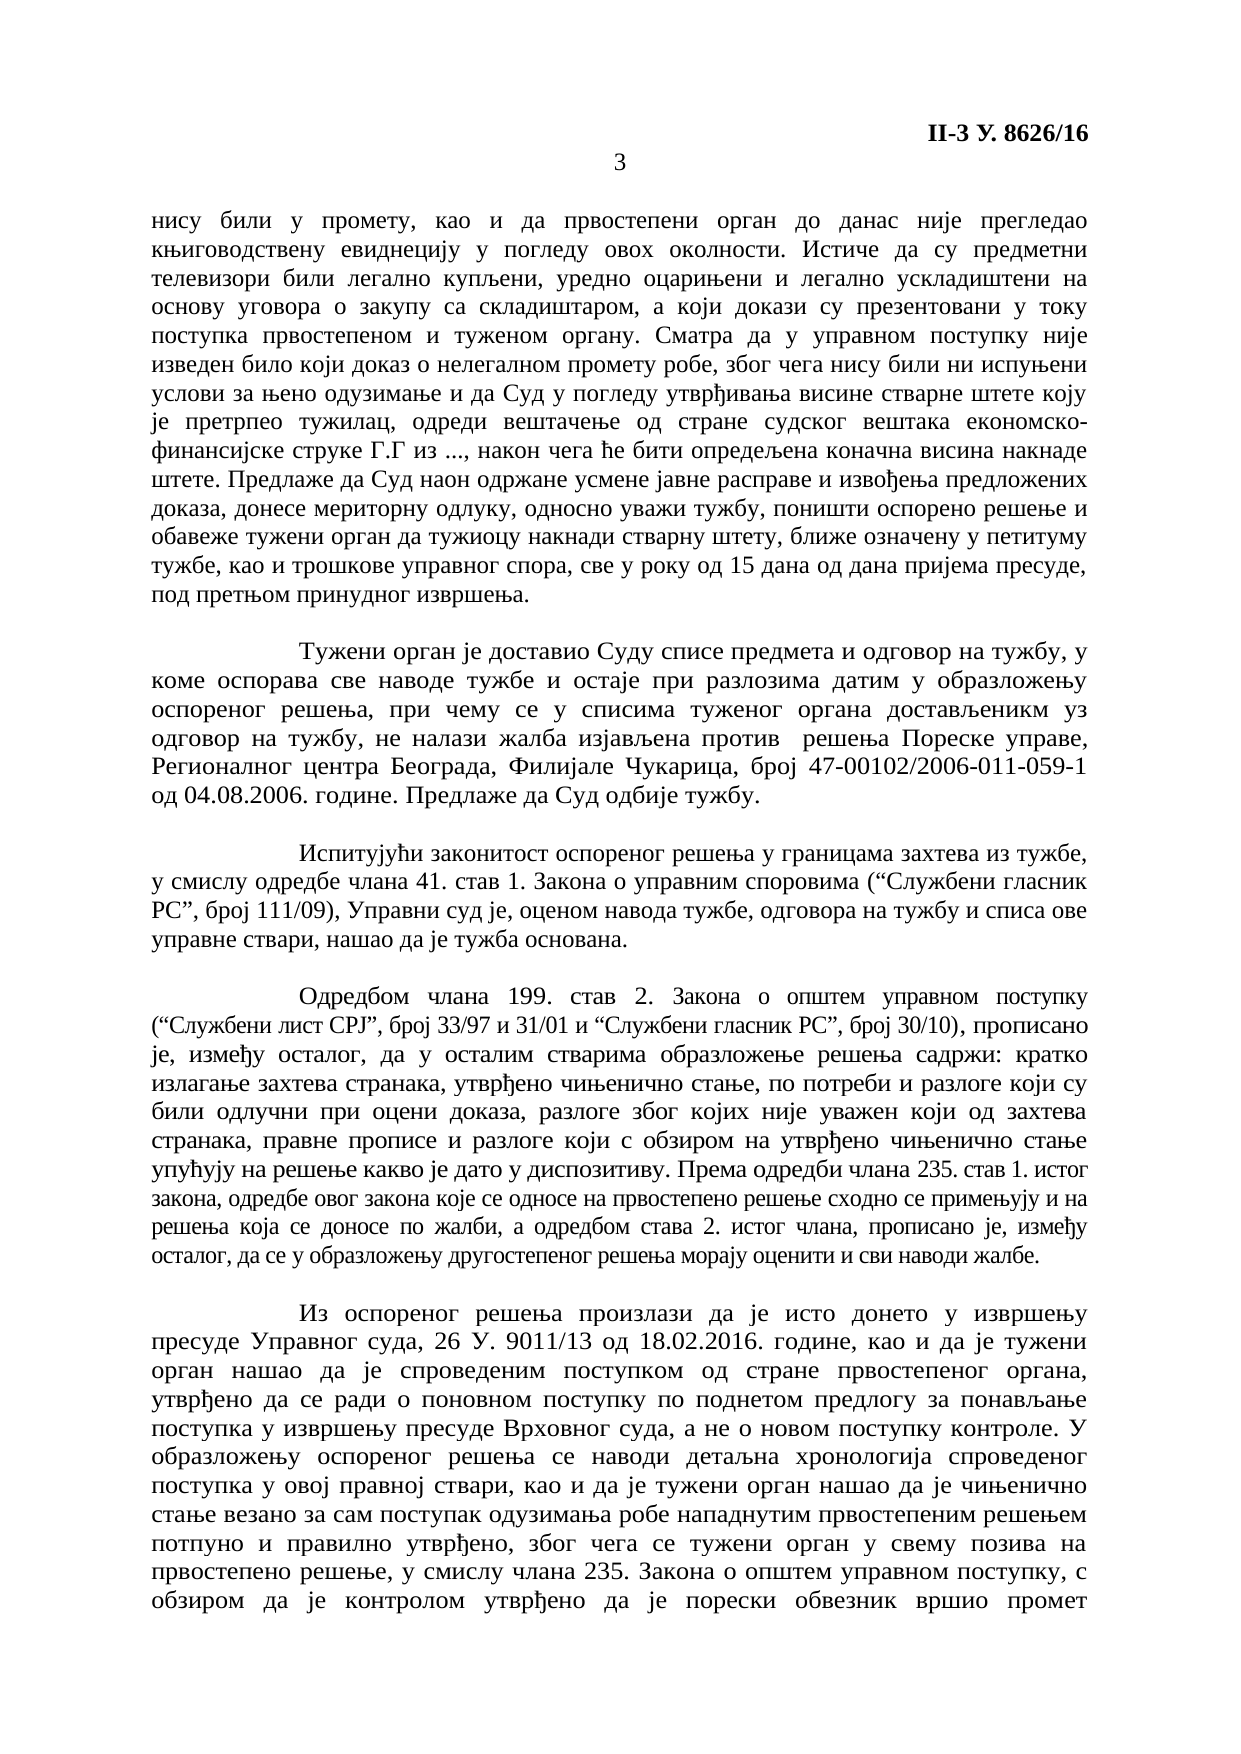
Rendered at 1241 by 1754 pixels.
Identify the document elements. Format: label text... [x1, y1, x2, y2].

text Из оспореног решења произлази да је исто донето у извршењу пресуде Управног суда, 26 У. 9011/13 од 18.02.2016. године, као и да је тужени орган нашао да је спроведеним поступком од стране првостепеног органа, утврђено да се ради о поновном поступку по поднетом предлогу за понављање поступка у извршењу пресуде Врховног суда, а не о новом поступку контроле. У образложењу оспореног решења се наводи детаљна хронологија спроведеног поступка у овој правној ствари, као и да је тужени орган нашао да је чињенично стање везано за сам поступак одузимања робе нападнутим првостепеним решењем потпуно и правилно утврђено, због чега се тужени орган у свему позива на првостепено решење, у смислу члана 235. Закона о општем управном поступку, с обзиром да је контролом утврђено да је порески обвезник вршио промет [151, 1298, 1088, 1614]
text Испитујући законитост оспореног решења у границама захтева из тужбе, у смислу одредбе члана 41. став 1. Закона о управним споровима (“Службени гласник РС”, број 111/09), Управни суд је, оценом навода тужбе, одговора на тужбу и списа ове управне ствари, нашао да је тужба основана. [151, 838, 1088, 953]
text Одредбом члана 199. став 2. Закона о општем управном поступку (“Службени лист СРЈ”, број 33/97 и 31/01 и “Службени гласник РС”, број 30/10), прописано је, између осталог, да у осталим стварима образложење решења садржи: кратко излагање захтева странака, утврђено чињенично стање, по потреби и разлоге који су били одлучни при оцени доказа, разлоге због којих није уважен који од захтева странака, правне прописе и разлоге који с обзиром на утврђено чињенично стање упућују на решење какво је дато у диспозитиву. Према одредби члана 235. став 1. истог закона, одредбе овог закона које се односе на првостепено решење сходно се примењују и на решења која се доносе по жалби, а одредбом става 2. истог члана, прописано је, између осталог, да се у образложењу другостепеног решења морају оценити и сви наводи жалбе. [151, 981, 1088, 1269]
text Тужени орган је доставио Суду списе предмета и одговор на тужбу, у коме оспорава све наводе тужбе и остаје при разлозима датим у образложењу оспореног решења, при чему се у списима туженог органа достављеникм уз одговор на тужбу, не налази жалба изјављена против решења Пореске управе, Регионалног центра Београда, Филијале Чукарица, број 47-00102/2006-011-059-1 од 04.08.2006. године. Предлаже да Суд одбије тужбу. [151, 636, 1088, 809]
text нису били у промету, као и да првостепени орган до данас није прегледао књиговодствену евиднецију у погледу овох околности. Истиче да су предметни телевизори били легално купљени, уредно оцарињени и легално ускладиштени на основу уговора о закупу са складиштаром, а који докази су презентовани у току поступка првостепеном и туженом органу. Сматра да у управном поступку није изведен било који доказ о нелегалном промету робе, због чега нису били ни испуњени услови за њено одузимање и да Суд у погледу утврђивања висине стварне штете коју је претрпео тужилац, одреди вештачење од стране судског вештака економско-финансијске струке Г.Г из ..., након чега ће бити опредељена коначна висина накнаде штете. Предлаже да Суд наон одржане усмене јавне расправе и извођења предложених доказа, донесе мериторну одлуку, односно уважи тужбу, поништи оспорено решење и обавеже тужени орган да тужиоцу накнади стварну штету, ближе означену у петитуму тужбе, као и трошкове управног спора, све у року од 15 дана од дана пријема пресуде, под претњом принудног извршења. [151, 205, 1088, 608]
